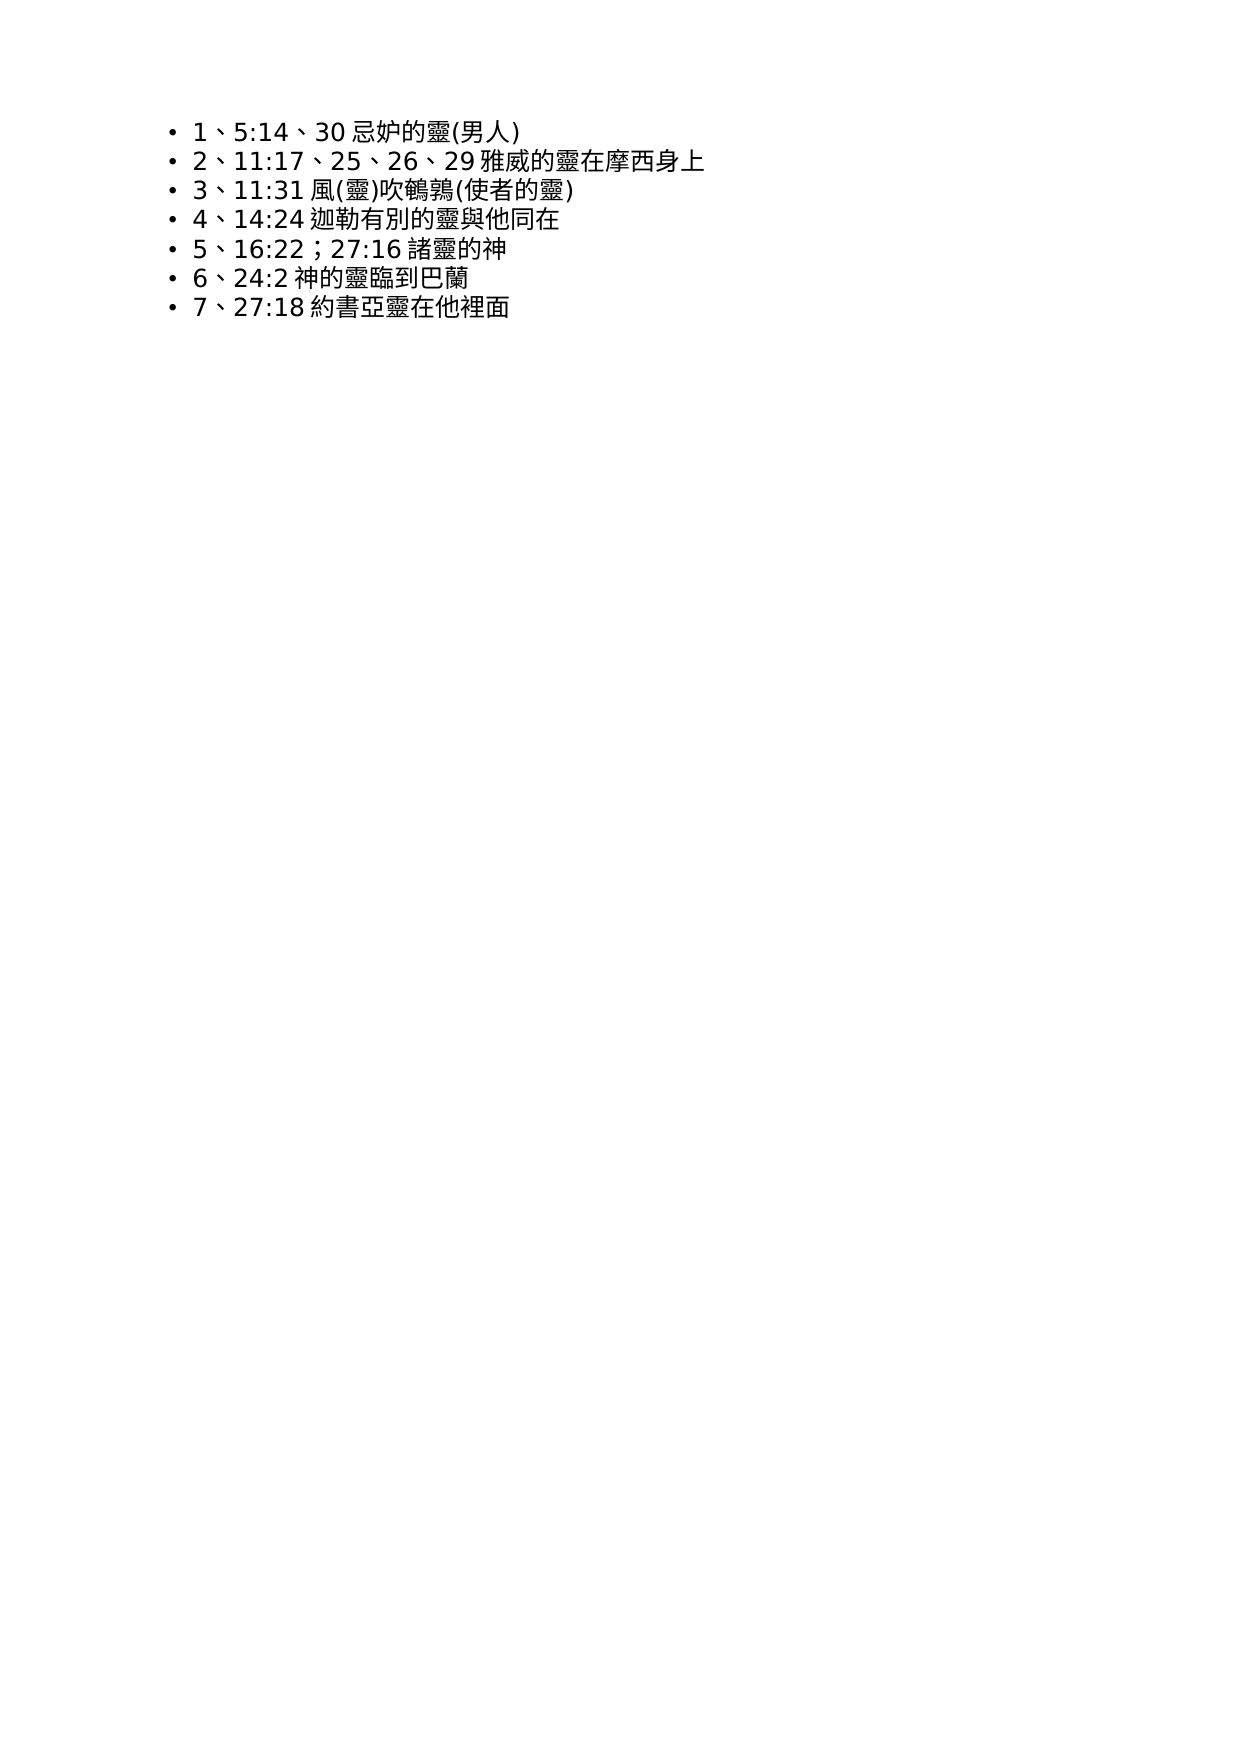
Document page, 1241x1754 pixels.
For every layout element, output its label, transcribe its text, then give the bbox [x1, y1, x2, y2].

list 4、14:24迦勒有別的靈與他同在 [177, 206, 1122, 235]
list 5、16:22；27:16諸靈的神 [177, 235, 1122, 264]
list 1、5:14、30忌妒的靈(男人) [177, 118, 1122, 147]
list 6、24:2神的靈臨到巴蘭 [177, 264, 1122, 293]
list 7、27:18約書亞靈在他裡面 [177, 293, 1122, 322]
list 3、11:31風(靈)吹鵪鶉(使者的靈) [177, 176, 1122, 206]
list 2、11:17、25、26、29雅威的靈在摩西身上 [177, 147, 1122, 176]
